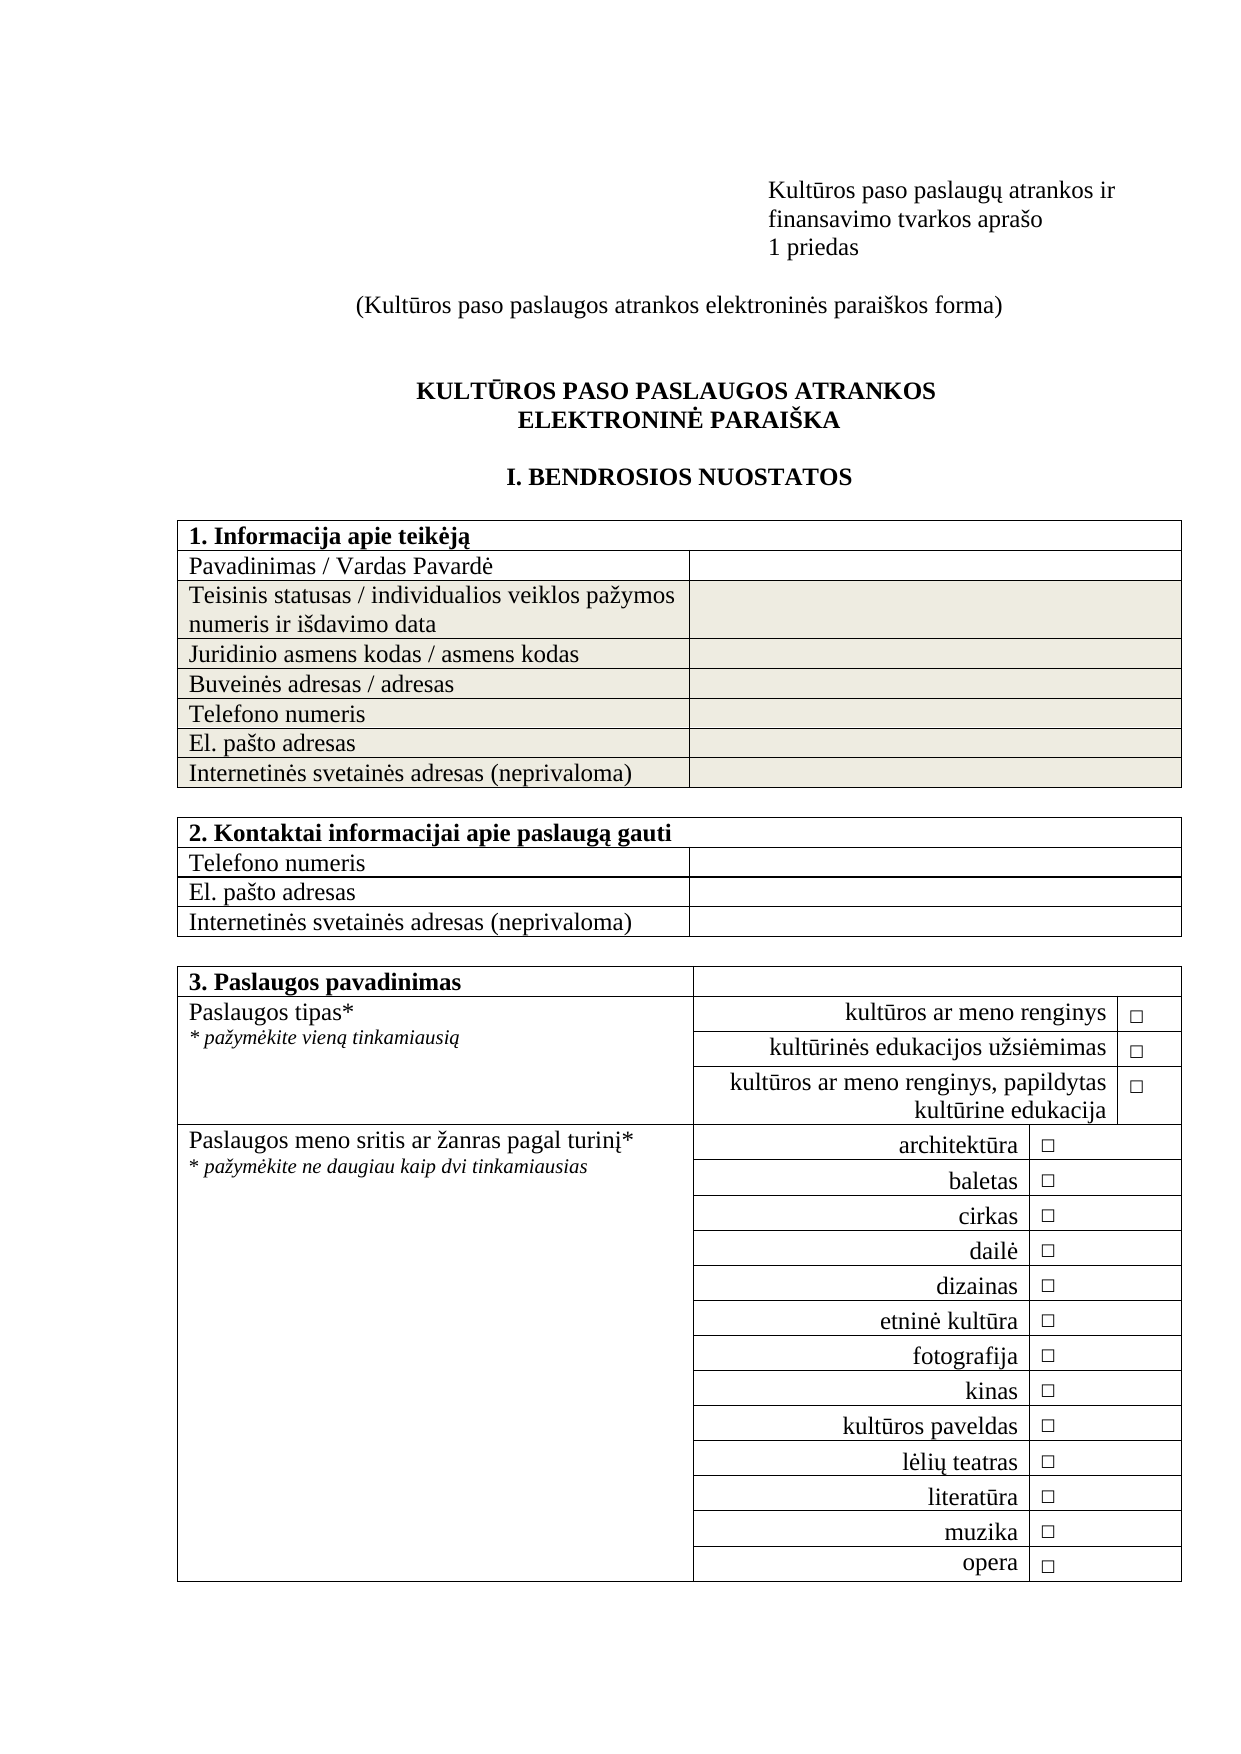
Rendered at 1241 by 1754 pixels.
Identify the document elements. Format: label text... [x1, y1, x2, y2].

table_header 1. Informacija apie teikėją [178, 521, 1181, 550]
table_cell fotografija [694, 1336, 1029, 1370]
table_cell dizainas [694, 1266, 1029, 1300]
table_cell Buveinės adresas / adresas [178, 669, 689, 698]
text ELEKTRONINĖ PARAIŠKA [177, 405, 1181, 434]
table_cell ☐ [1030, 1547, 1181, 1581]
table_cell Teisinis statusas / individualios veiklos pažymos numeris ir išdavimo data [178, 581, 689, 638]
table_cell ☐ [1030, 1406, 1181, 1440]
table_cell [690, 639, 1181, 668]
table_cell [690, 758, 1181, 787]
table_cell [690, 907, 1181, 936]
table_cell muzika [694, 1511, 1029, 1546]
table_cell ☐ [1030, 1266, 1181, 1300]
table_cell [690, 848, 1181, 876]
table_cell [690, 669, 1181, 698]
text (Kultūros paso paslaugos atrankos elektroninės paraiškos forma) [177, 290, 1181, 319]
table_cell Telefono numeris [178, 699, 689, 727]
table_cell ☐ [1030, 1476, 1181, 1510]
table_cell ☐ [1030, 1125, 1181, 1159]
table_cell Pavadinimas / Vardas Pavardė [178, 551, 689, 579]
table_cell Internetinės svetainės adresas (neprivaloma) [178, 907, 689, 936]
table_cell Paslaugos tipas* * pažymėkite vieną tinkamiausią [178, 997, 693, 1124]
table_cell kultūros paveldas [694, 1406, 1029, 1440]
table_cell [690, 878, 1181, 906]
table_cell [690, 581, 1181, 638]
text Kultūros paso paslaugų atrankos ir finansavimo tvarkos aprašo [768, 175, 1181, 232]
table_cell ☐ [1118, 1067, 1181, 1124]
table_cell etninė kultūra [694, 1301, 1029, 1335]
table_cell ☐ [1030, 1441, 1181, 1475]
table_header [694, 967, 1181, 996]
table_cell kultūrinės edukacijos užsiėmimas [694, 1032, 1117, 1066]
table_cell Juridinio asmens kodas / asmens kodas [178, 639, 689, 668]
table_cell ☐ [1030, 1196, 1181, 1229]
table_cell [690, 729, 1181, 757]
table_cell ☐ [1030, 1336, 1181, 1370]
table_cell kultūros ar meno renginys, papildytas kultūrine edukacija [694, 1067, 1117, 1124]
table_cell literatūra [694, 1476, 1029, 1510]
table_cell ☐ [1118, 1032, 1181, 1066]
table_cell Paslaugos meno sritis ar žanras pagal turinį* * pažymėkite ne daugiau kaip dvi tinkamiausias [178, 1125, 693, 1581]
table_cell ☐ [1030, 1160, 1181, 1194]
table_cell ☐ [1030, 1511, 1181, 1546]
table_cell Internetinės svetainės adresas (neprivaloma) [178, 758, 689, 787]
text 1 priedas [177, 232, 1181, 261]
table_cell Telefono numeris [178, 848, 689, 876]
table_cell ☐ [1030, 1371, 1181, 1405]
table_cell dailė [694, 1231, 1029, 1265]
text I. BENDROSIOS NUOSTATOS [177, 462, 1181, 491]
table_cell kinas [694, 1371, 1029, 1405]
table_cell architektūra [694, 1125, 1029, 1159]
text KULTŪROS PASO PASLAUGOS ATRANKOS [177, 376, 1181, 405]
table_cell baletas [694, 1160, 1029, 1194]
table_header 2. Kontaktai informacijai apie paslaugą gauti [178, 818, 1181, 847]
table_cell ☐ [1118, 997, 1181, 1031]
table_cell cirkas [694, 1196, 1029, 1229]
table_cell ☐ [1030, 1301, 1181, 1335]
table_cell El. pašto adresas [178, 729, 689, 757]
table_cell kultūros ar meno renginys [694, 997, 1117, 1031]
table_cell ☐ [1030, 1231, 1181, 1265]
table_cell [690, 699, 1181, 727]
table_cell lėlių teatras [694, 1441, 1029, 1475]
table_cell El. pašto adresas [178, 878, 689, 906]
table_header 3. Paslaugos pavadinimas [178, 967, 693, 996]
table_cell [690, 551, 1181, 579]
table_cell opera [694, 1547, 1029, 1581]
